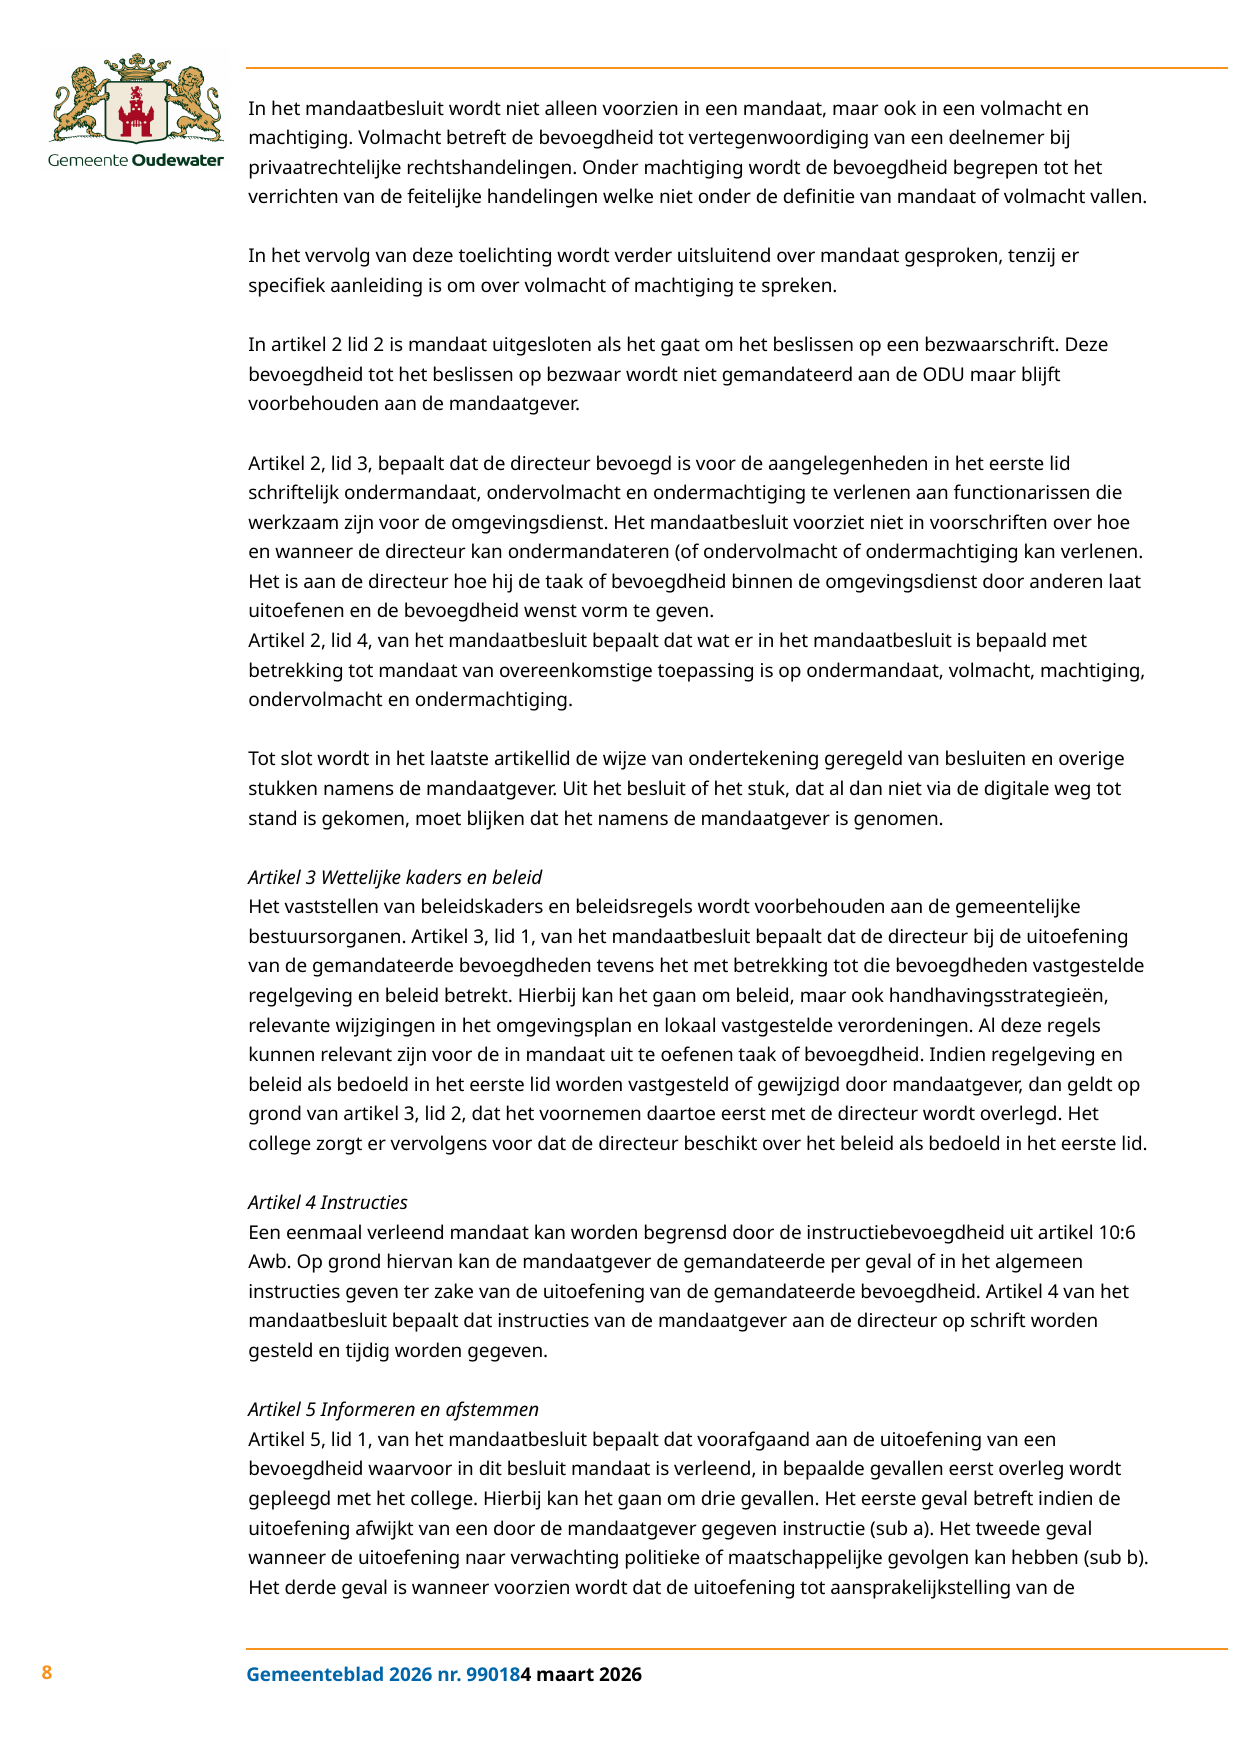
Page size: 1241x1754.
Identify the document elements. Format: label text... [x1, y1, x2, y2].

text Artikel 5, lid 1, van het mandaatbesluit bepaalt dat voorafgaand aan de uitoefening van een bevoegdheid waarvoor in dit besluit mandaat is verleend, in bepaalde gevallen eerst overleg wordt gepleegd met het college. Hierbij kan het gaan om drie gevallen. Het eerste geval betreft indien de uitoefening afwijkt van een door de mandaatgever gegeven instructie (sub a). Het tweede geval wanneer de uitoefening naar verwachting politieke of maatschappelijke gevolgen kan hebben (sub b). Het derde geval is wanneer voorzien wordt dat de uitoefening tot aansprakelijkstelling van de [248, 1426, 1152, 1600]
text Het vaststellen van beleidskaders en beleidsregels wordt voorbehouden aan de gemeentelijke bestuursorganen. Artikel 3, lid 1, van het mandaatbesluit bepaalt dat de directeur bij de uitoefening van de gemandateerde bevoegdheden tevens het met betrekking tot die bevoegdheden vastgestelde regelgeving en beleid betrekt. Hierbij kan het gaan om beleid, maar ook handhavingsstrategieën, relevante wijzigingen in het omgevingsplan en lokaal vastgestelde verordeningen. Al deze regels kunnen relevant zijn voor de in mandaat uit te oefenen taak of bevoegdheid. Indien regelgeving en beleid als bedoeld in het eerste lid worden vastgesteld of gewijzigd door mandaatgever, dan geldt op grond van artikel 3, lid 2, dat het voornemen daartoe eerst met de directeur wordt overlegd. Het college zorgt er vervolgens voor dat de directeur beschikt over het beleid als bedoeld in het eerste lid. [248, 893, 1152, 1156]
text In artikel 2 lid 2 is mandaat uitgesloten als het gaat om het beslissen op een bezwaarschrift. Deze bevoegdheid tot het beslissen op bezwaar wordt niet gemandateerd aan de ODU maar blijft voorbehouden aan de mandaatgever. [248, 331, 1152, 416]
text Artikel 5 Informeren en afstemmen [248, 1396, 1152, 1422]
text Artikel 2, lid 3, bepaalt dat de directeur bevoegd is voor de aangelegenheden in het eerste lid schriftelijk ondermandaat, ondervolmacht en ondermachtiging te verlenen aan functionarissen die werkzaam zijn voor de omgevingsdienst. Het mandaatbesluit voorziet niet in voorschriften over hoe en wanneer de directeur kan ondermandateren (of ondervolmacht of ondermachtiging kan verlenen. Het is aan de directeur hoe hij de taak of bevoegdheid binnen de omgevingsdienst door anderen laat uitoefenen en de bevoegdheid wenst vorm te geven. [248, 450, 1152, 623]
text In het mandaatbesluit wordt niet alleen voorzien in een mandaat, maar ook in een volmacht en machtiging. Volmacht betreft de bevoegdheid tot vertegenwoordiging van een deelnemer bij privaatrechtelijke rechtshandelingen. Onder machtiging wordt de bevoegdheid begrepen tot het verrichten van de feitelijke handelingen welke niet onder de definitie van mandaat of volmacht vallen. [248, 95, 1152, 209]
text Tot slot wordt in het laatste artikellid de wijze van ondertekening geregeld van besluiten en overige stukken namens de mandaatgever. Uit het besluit of het stuk, dat al dan niet via de digitale weg tot stand is gekomen, moet blijken dat het namens de mandaatgever is genomen. [248, 746, 1152, 831]
text Een eenmaal verleend mandaat kan worden begrensd door de instructiebevoegdheid uit artikel 10:6 Awb. Op grond hiervan kan de mandaatgever de gemandateerde per geval of in het algemeen instructies geven ter zake van de uitoefening van de gemandateerde bevoegdheid. Artikel 4 van het mandaatbesluit bepaalt dat instructies van de mandaatgever aan de directeur op schrift worden gesteld en tijdig worden gegeven. [248, 1219, 1152, 1363]
text Artikel 2, lid 4, van het mandaatbesluit bepaalt dat wat er in het mandaatbesluit is bepaald met betrekking tot mandaat van overeenkomstige toepassing is op ondermandaat, volmacht, machtiging, ondervolmacht en ondermachtiging. [248, 627, 1152, 712]
picture [41, 47, 231, 172]
text Artikel 4 Instructies [248, 1189, 1152, 1215]
text Artikel 3 Wettelijke kaders en beleid [248, 864, 1152, 890]
text In het vervolg van deze toelichting wordt verder uitsluitend over mandaat gesproken, tenzij er specifiek aanleiding is om over volmacht of machtiging te spreken. [248, 243, 1152, 298]
